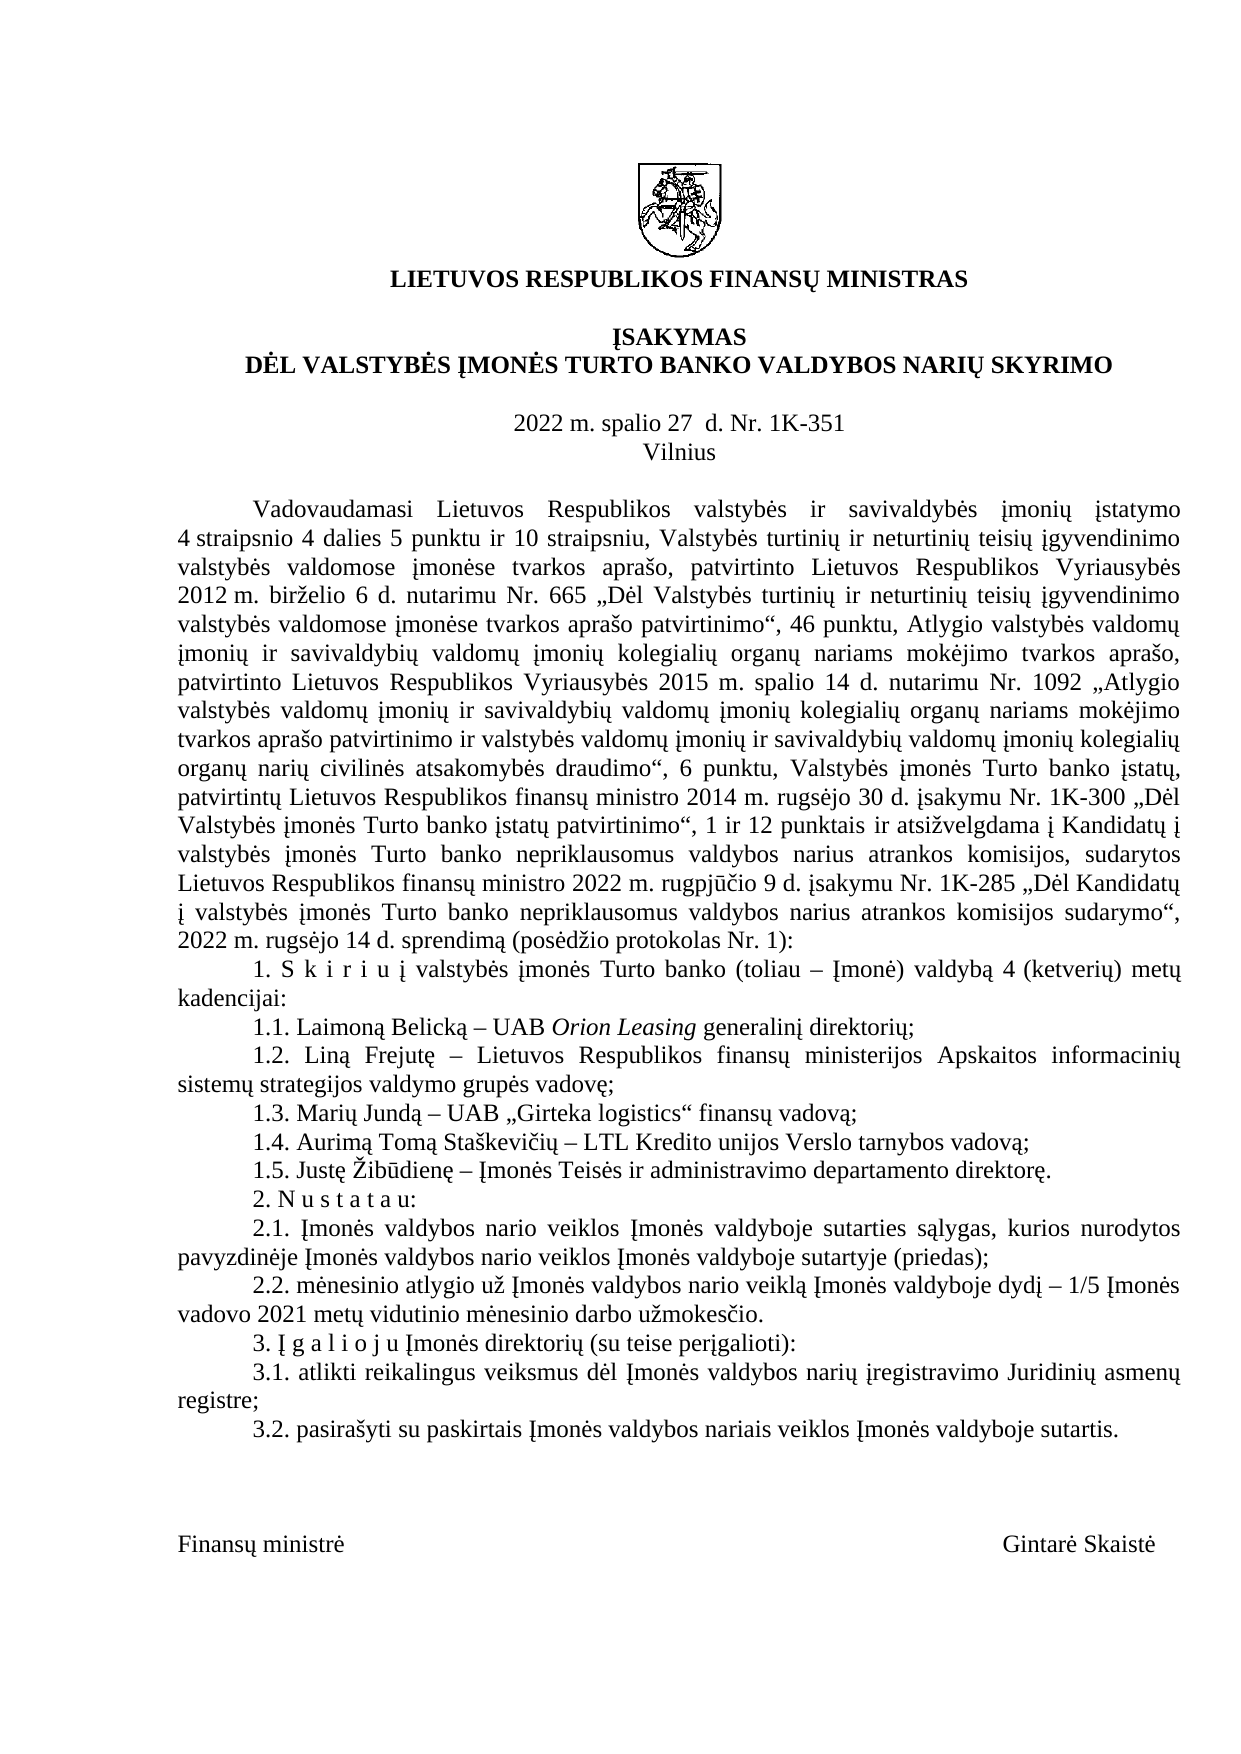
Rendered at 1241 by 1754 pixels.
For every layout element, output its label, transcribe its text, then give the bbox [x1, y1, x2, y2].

text 1.3. Marių Jundą – UAB „Girteka logistics“ finansų vadovą; [177, 1098, 1181, 1127]
text 3.1. atlikti reikalingus veiksmus dėl Įmonės valdybos narių įregistravimo Juridinių asmenų registre; [177, 1357, 1181, 1414]
text Vilnius [177, 437, 1181, 465]
text Vadovaudamasi Lietuvos Respublikos valstybės ir savivaldybės įmonių įstatymo 4 straipsnio 4 dalies 5 punktu ir 10 straipsniu, Valstybės turtinių ir neturtinių teisių įgyvendinimo valstybės valdomose įmonėse tvarkos aprašo, patvirtinto Lietuvos Respublikos Vyriausybės 2012 m. birželio 6 d. nutarimu Nr. 665 „Dėl Valstybės turtinių ir neturtinių teisių įgyvendinimo valstybės valdomose įmonėse tvarkos aprašo patvirtinimo“, 46 punktu, Atlygio valstybės valdomų įmonių ir savivaldybių valdomų įmonių kolegialių organų nariams mokėjimo tvarkos aprašo, patvirtinto Lietuvos Respublikos Vyriausybės 2015 m. spalio 14 d. nutarimu Nr. 1092 „Atlygio valstybės valdomų įmonių ir savivaldybių valdomų įmonių kolegialių organų nariams mokėjimo tvarkos aprašo patvirtinimo ir valstybės valdomų įmonių ir savivaldybių valdomų įmonių kolegialių organų narių civilinės atsakomybės draudimo“, 6 punktu, Valstybės įmonės Turto banko įstatų, patvirtintų Lietuvos Respublikos finansų ministro 2014 m. rugsėjo 30 d. įsakymu Nr. 1K-300 „Dėl Valstybės įmonės Turto banko įstatų patvirtinimo“, 1 ir 12 punktais ir atsižvelgdama į Kandidatų į valstybės įmonės Turto banko nepriklausomus valdybos narius atrankos komisijos, sudarytos Lietuvos Respublikos finansų ministro 2022 m. rugpjūčio 9 d. įsakymu Nr. 1K-285 „Dėl Kandidatų į valstybės įmonės Turto banko nepriklausomus valdybos narius atrankos komisijos sudarymo“, 2022 m. rugsėjo 14 d. sprendimą (posėdžio protokolas Nr. 1): [177, 494, 1181, 954]
text ĮSAKYMAS [177, 322, 1181, 350]
text 2.1. Įmonės valdybos nario veiklos Įmonės valdyboje sutarties sąlygas, kurios nurodytos pavyzdinėje Įmonės valdybos nario veiklos Įmonės valdyboje sutartyje (priedas); [177, 1213, 1181, 1270]
text 3. Į g a l i o j u Įmonės direktorių (su teise perįgalioti): [177, 1328, 1181, 1357]
text 3.2. pasirašyti su paskirtais Įmonės valdybos nariais veiklos Įmonės valdyboje sutartis. [177, 1414, 1181, 1443]
text 1. S k i r i u į valstybės įmonės Turto banko (toliau – Įmonė) valdybą 4 (ketverių) metų kadencijai: [177, 954, 1181, 1012]
text 1.4. Aurimą Tomą Staškevičių – LTL Kredito unijos Verslo tarnybos vadovą; [177, 1127, 1181, 1155]
text Finansų ministrė Gintarė Skaistė [177, 1529, 1181, 1558]
text DĖL VALSTYBĖS ĮMONĖS TURTO BANKO VALDYBOS NARIŲ SKYRIMO [177, 350, 1181, 379]
text 1.2. Liną Frejutę – Lietuvos Respublikos finansų ministerijos Apskaitos informacinių sistemų strategijos valdymo grupės vadovę; [177, 1040, 1181, 1098]
text 1.5. Justę Žibūdienę – Įmonės Teisės ir administravimo departamento direktorę. [177, 1155, 1181, 1184]
text 2. N u s t a t a u: [177, 1184, 1181, 1213]
text LIETUVOS RESPUBLIKOS FINANSŲ MINISTRAS [177, 264, 1181, 293]
text 2.2. mėnesinio atlygio už Įmonės valdybos nario veiklą Įmonės valdyboje dydį – 1/5 Įmonės vadovo 2021 metų vidutinio mėnesinio darbo užmokesčio. [177, 1270, 1181, 1328]
text 2022 m. spalio 27 d. Nr. 1K-351 [177, 408, 1181, 437]
text 1.1. Laimoną Belicką – UAB Orion Leasing generalinį direktorių; [177, 1012, 1181, 1040]
